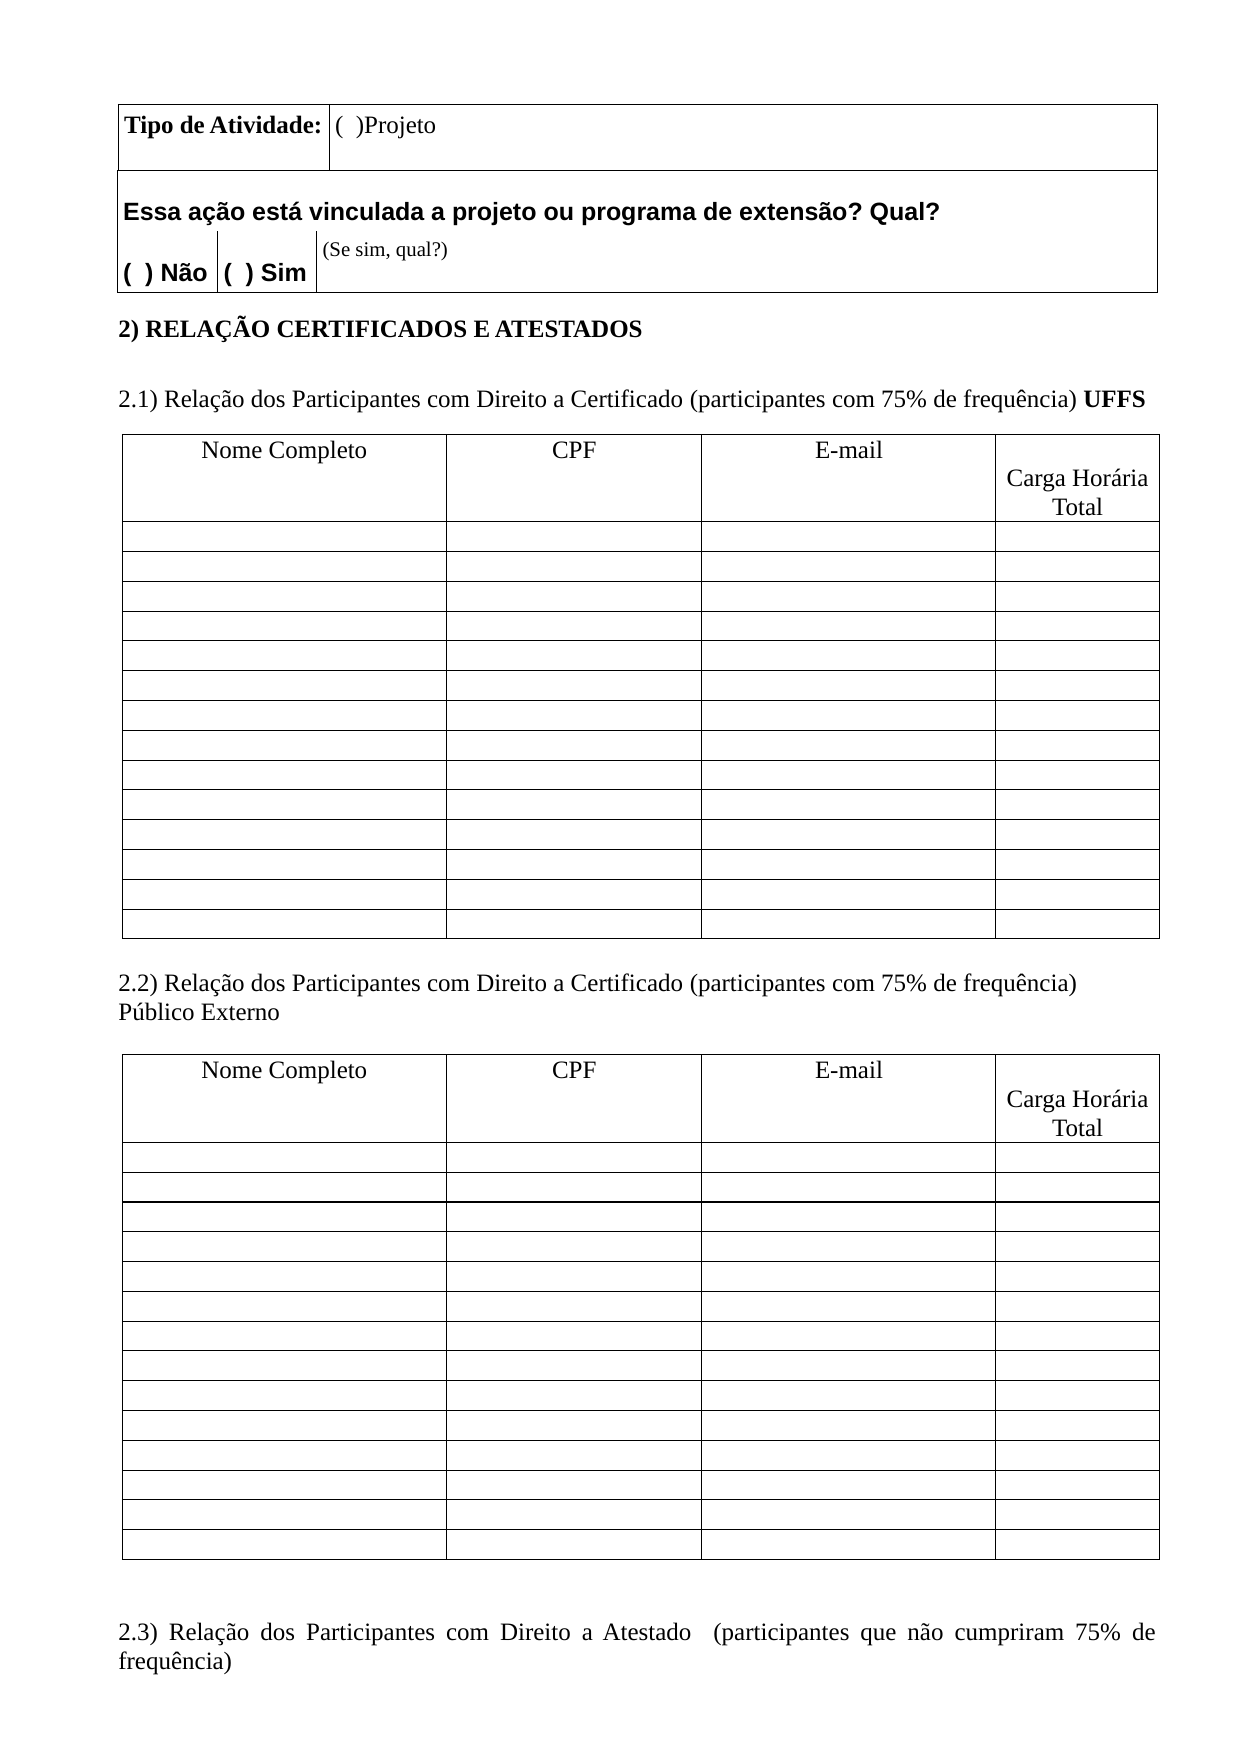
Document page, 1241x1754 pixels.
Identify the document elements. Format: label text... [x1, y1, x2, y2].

table_cell [996, 1203, 1159, 1231]
table_cell [123, 1530, 446, 1559]
table_cell [447, 1411, 701, 1440]
table_header CPF [447, 1055, 701, 1142]
table_cell [702, 1500, 995, 1529]
table_cell [996, 1381, 1159, 1410]
table_cell [447, 671, 701, 700]
table_cell [447, 612, 701, 640]
table_cell [996, 1232, 1159, 1261]
table_cell [123, 641, 446, 670]
table_cell [702, 552, 995, 581]
table_cell [447, 1381, 701, 1410]
table_cell [123, 1381, 446, 1410]
text 2.3) Relação dos Participantes com Direito a Atestado (participantes que não cumpriram 75% de frequência) [118, 1617, 1158, 1675]
table_cell [996, 790, 1159, 819]
table_cell [996, 761, 1159, 789]
table_cell [447, 731, 701, 759]
table_header CPF [447, 435, 701, 521]
table_cell [123, 701, 446, 730]
table_cell [123, 761, 446, 789]
table_cell [702, 1381, 995, 1410]
table_cell [123, 1441, 446, 1469]
table_cell [447, 641, 701, 670]
table_cell [996, 910, 1159, 938]
table_cell [123, 1143, 446, 1172]
table_cell [996, 1292, 1159, 1321]
table_cell [447, 1143, 701, 1172]
table_cell [447, 1203, 701, 1231]
table_header E-mail [702, 1055, 995, 1142]
table_cell [702, 1203, 995, 1231]
table_cell [996, 522, 1159, 551]
table_cell [996, 880, 1159, 908]
table_header E-mail [702, 435, 995, 521]
table_cell [447, 1530, 701, 1559]
table_cell [702, 790, 995, 819]
table_cell [996, 1143, 1159, 1172]
table_cell [447, 552, 701, 581]
table_cell [702, 1530, 995, 1559]
table_cell [702, 1411, 995, 1440]
table_cell [123, 820, 446, 849]
subtitle 2) RELAÇÃO CERTIFICADOS E ATESTADOS [118, 314, 1158, 342]
table_cell [996, 1530, 1159, 1559]
table_cell [996, 1173, 1159, 1201]
table_cell [702, 1143, 995, 1172]
table_cell [702, 1441, 995, 1469]
table_cell [447, 1232, 701, 1261]
table_cell [996, 552, 1159, 581]
table_cell [996, 671, 1159, 700]
table_cell [123, 671, 446, 700]
table_cell [123, 1351, 446, 1380]
table_cell [702, 612, 995, 640]
table_cell [447, 1173, 701, 1201]
table_header Carga Horária Total [996, 1055, 1159, 1142]
table_cell [702, 641, 995, 670]
table_cell [123, 612, 446, 640]
table_cell [447, 880, 701, 908]
table_cell [123, 1471, 446, 1499]
table_cell [123, 1292, 446, 1321]
table_cell [702, 522, 995, 551]
text Público Externo [118, 997, 1158, 1026]
table_header Nome Completo [123, 1055, 446, 1142]
table_cell [702, 820, 995, 849]
table_cell [996, 582, 1159, 611]
table_cell [996, 1351, 1159, 1380]
table_cell [123, 1500, 446, 1529]
table_cell [447, 522, 701, 551]
table_cell [702, 880, 995, 908]
table_cell [123, 880, 446, 908]
table_cell [447, 820, 701, 849]
table_cell [702, 850, 995, 879]
table_cell [447, 910, 701, 938]
table_cell [996, 1262, 1159, 1291]
table_header Carga Horária Total [996, 435, 1159, 521]
table_cell [447, 1322, 701, 1350]
table_cell [447, 1292, 701, 1321]
table_cell [702, 1322, 995, 1350]
table_cell ( ) Sim [218, 231, 316, 292]
table_cell [996, 850, 1159, 879]
table_cell [702, 731, 995, 759]
table_cell [702, 761, 995, 789]
table_cell [702, 671, 995, 700]
table_cell [702, 910, 995, 938]
table_cell [123, 1322, 446, 1350]
table_cell [702, 1471, 995, 1499]
table_cell [996, 1471, 1159, 1499]
subtitle 2.2) Relação dos Participantes com Direito a Certificado (participantes com 75% de frequência) [118, 968, 1158, 997]
table_cell [996, 1500, 1159, 1529]
table_cell (Se sim, qual?) [317, 231, 1157, 292]
table_cell [123, 1411, 446, 1440]
table_header Essa ação está vinculada a projeto ou programa de extensão? Qual? [118, 171, 1157, 231]
table_cell [123, 1232, 446, 1261]
subtitle 2.1) Relação dos Participantes com Direito a Certificado (participantes com 75% de frequência) UFFS [118, 384, 1158, 413]
table_cell [996, 1322, 1159, 1350]
table_cell [702, 1292, 995, 1321]
table_cell [123, 790, 446, 819]
table_cell [447, 701, 701, 730]
table_cell [123, 1203, 446, 1231]
table_cell ( ) Não [118, 231, 217, 292]
table_cell [996, 731, 1159, 759]
table_cell [996, 1411, 1159, 1440]
table_cell [996, 1441, 1159, 1469]
table_cell [702, 1262, 995, 1291]
table_cell [123, 582, 446, 611]
table_cell [123, 1173, 446, 1201]
table_cell [123, 552, 446, 581]
table_cell [996, 612, 1159, 640]
table_cell [702, 1351, 995, 1380]
table_cell [702, 1173, 995, 1201]
table_cell [702, 582, 995, 611]
table_cell [447, 1500, 701, 1529]
table_cell [996, 641, 1159, 670]
table_cell [123, 910, 446, 938]
table_cell [447, 1471, 701, 1499]
table_header Nome Completo [123, 435, 446, 521]
table_cell [123, 522, 446, 551]
table_cell [702, 701, 995, 730]
table_cell [123, 731, 446, 759]
table_cell [447, 850, 701, 879]
table_cell [447, 1262, 701, 1291]
table_cell [447, 790, 701, 819]
table_cell [996, 701, 1159, 730]
table_header ( )Projeto [330, 105, 1157, 169]
table_header Tipo de Atividade: [119, 105, 329, 169]
table_cell [996, 820, 1159, 849]
table_cell [123, 850, 446, 879]
table_cell [447, 582, 701, 611]
table_cell [447, 1351, 701, 1380]
table_cell [447, 1441, 701, 1469]
table_cell [702, 1232, 995, 1261]
table_cell [123, 1262, 446, 1291]
table_cell [447, 761, 701, 789]
